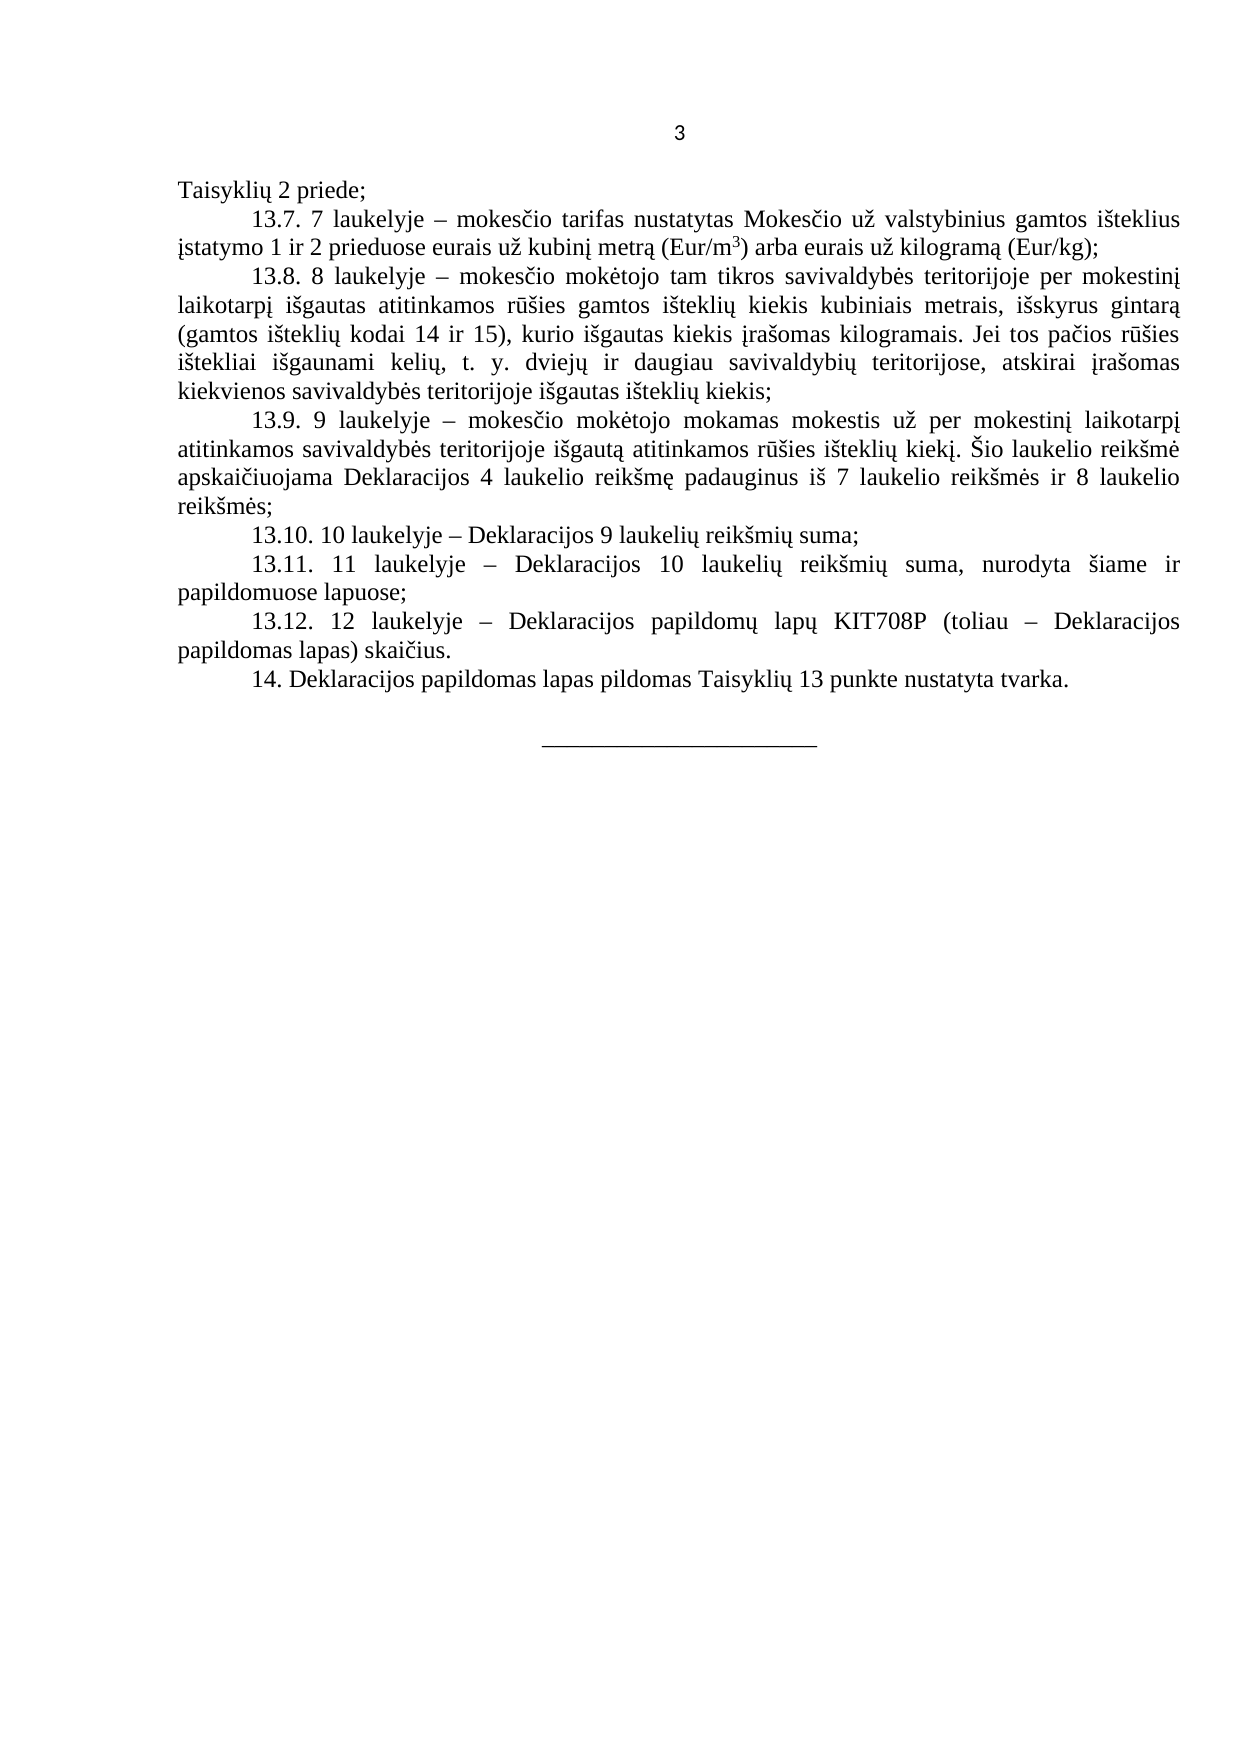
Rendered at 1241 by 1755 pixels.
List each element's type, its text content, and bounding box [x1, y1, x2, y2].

text 13.10. 10 laukelyje – Deklaracijos 9 laukelių reikšmių suma; [177, 520, 1181, 549]
text Taisyklių 2 priede; [177, 175, 1181, 204]
text 13.7. 7 laukelyje – mokesčio tarifas nustatytas Mokesčio už valstybinius gamtos išteklius įstatymo 1 ir 2 prieduose eurais už kubinį metrą (Eur/m3) arba eurais už kilogramą (Eur/kg); [177, 204, 1181, 261]
text 14. Deklaracijos papildomas lapas pildomas Taisyklių 13 punkte nustatyta tvarka. [177, 664, 1181, 692]
text ______________________ [177, 721, 1181, 750]
text 13.9. 9 laukelyje – mokesčio mokėtojo mokamas mokestis už per mokestinį laikotarpį atitinkamos savivaldybės teritorijoje išgautą atitinkamos rūšies išteklių kiekį. Šio laukelio reikšmė apskaičiuojama Deklaracijos 4 laukelio reikšmę padauginus iš 7 laukelio reikšmės ir 8 laukelio reikšmės; [177, 405, 1181, 520]
text 13.12. 12 laukelyje – Deklaracijos papildomų lapų KIT708P (toliau – Deklaracijos papildomas lapas) skaičius. [177, 606, 1181, 664]
text 13.11. 11 laukelyje – Deklaracijos 10 laukelių reikšmių suma, nurodyta šiame ir papildomuose lapuose; [177, 549, 1181, 606]
text 13.8. 8 laukelyje – mokesčio mokėtojo tam tikros savivaldybės teritorijoje per mokestinį laikotarpį išgautas atitinkamos rūšies gamtos išteklių kiekis kubiniais metrais, išskyrus gintarą (gamtos išteklių kodai 14 ir 15), kurio išgautas kiekis įrašomas kilogramais. Jei tos pačios rūšies ištekliai išgaunami kelių, t. y. dviejų ir daugiau savivaldybių teritorijose, atskirai įrašomas kiekvienos savivaldybės teritorijoje išgautas išteklių kiekis; [177, 261, 1181, 405]
